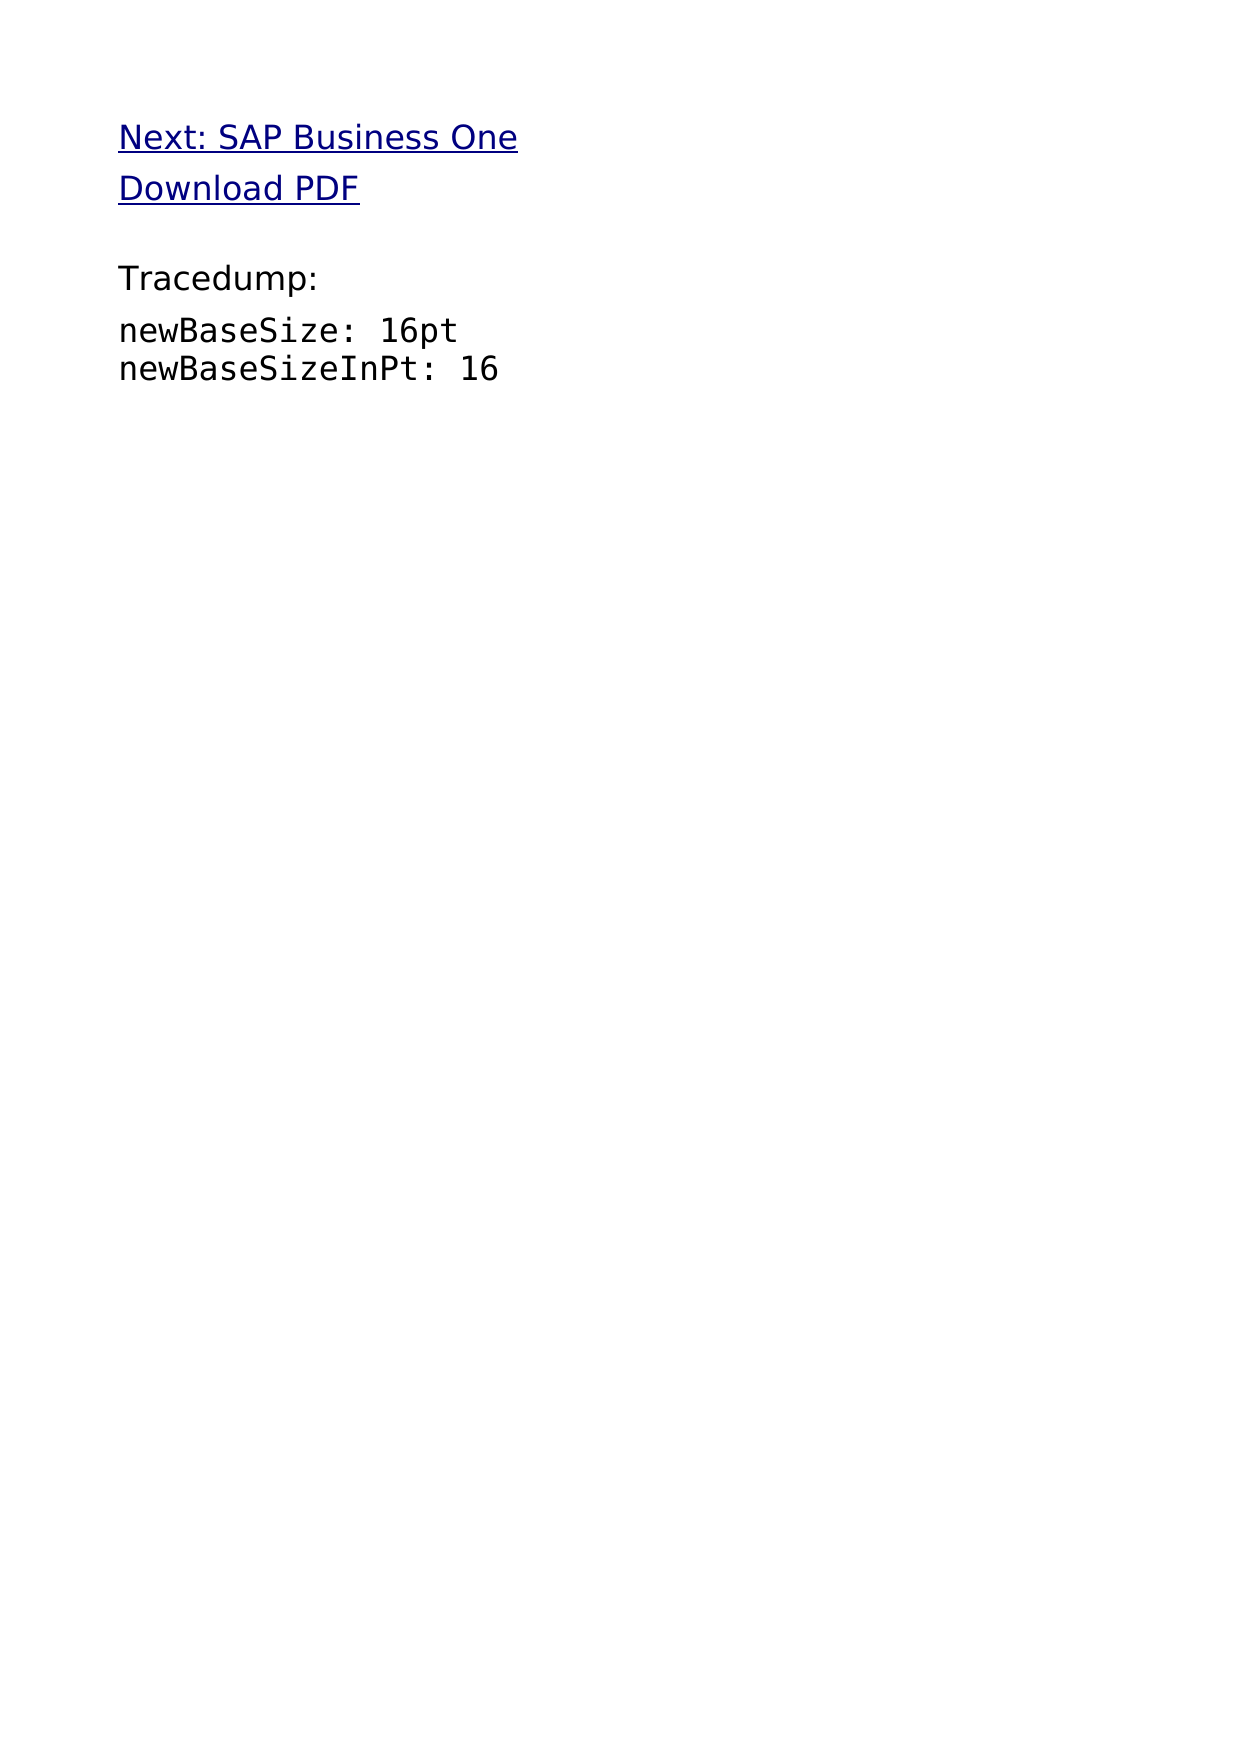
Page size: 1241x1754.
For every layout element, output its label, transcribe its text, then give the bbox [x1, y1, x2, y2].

text Tracedump: [118, 221, 1122, 298]
text Download PDF [118, 169, 1122, 208]
text Next: SAP Business One [118, 118, 1122, 157]
text newBaseSize: 16pt newBaseSizeInPt: 16 [118, 311, 1122, 389]
